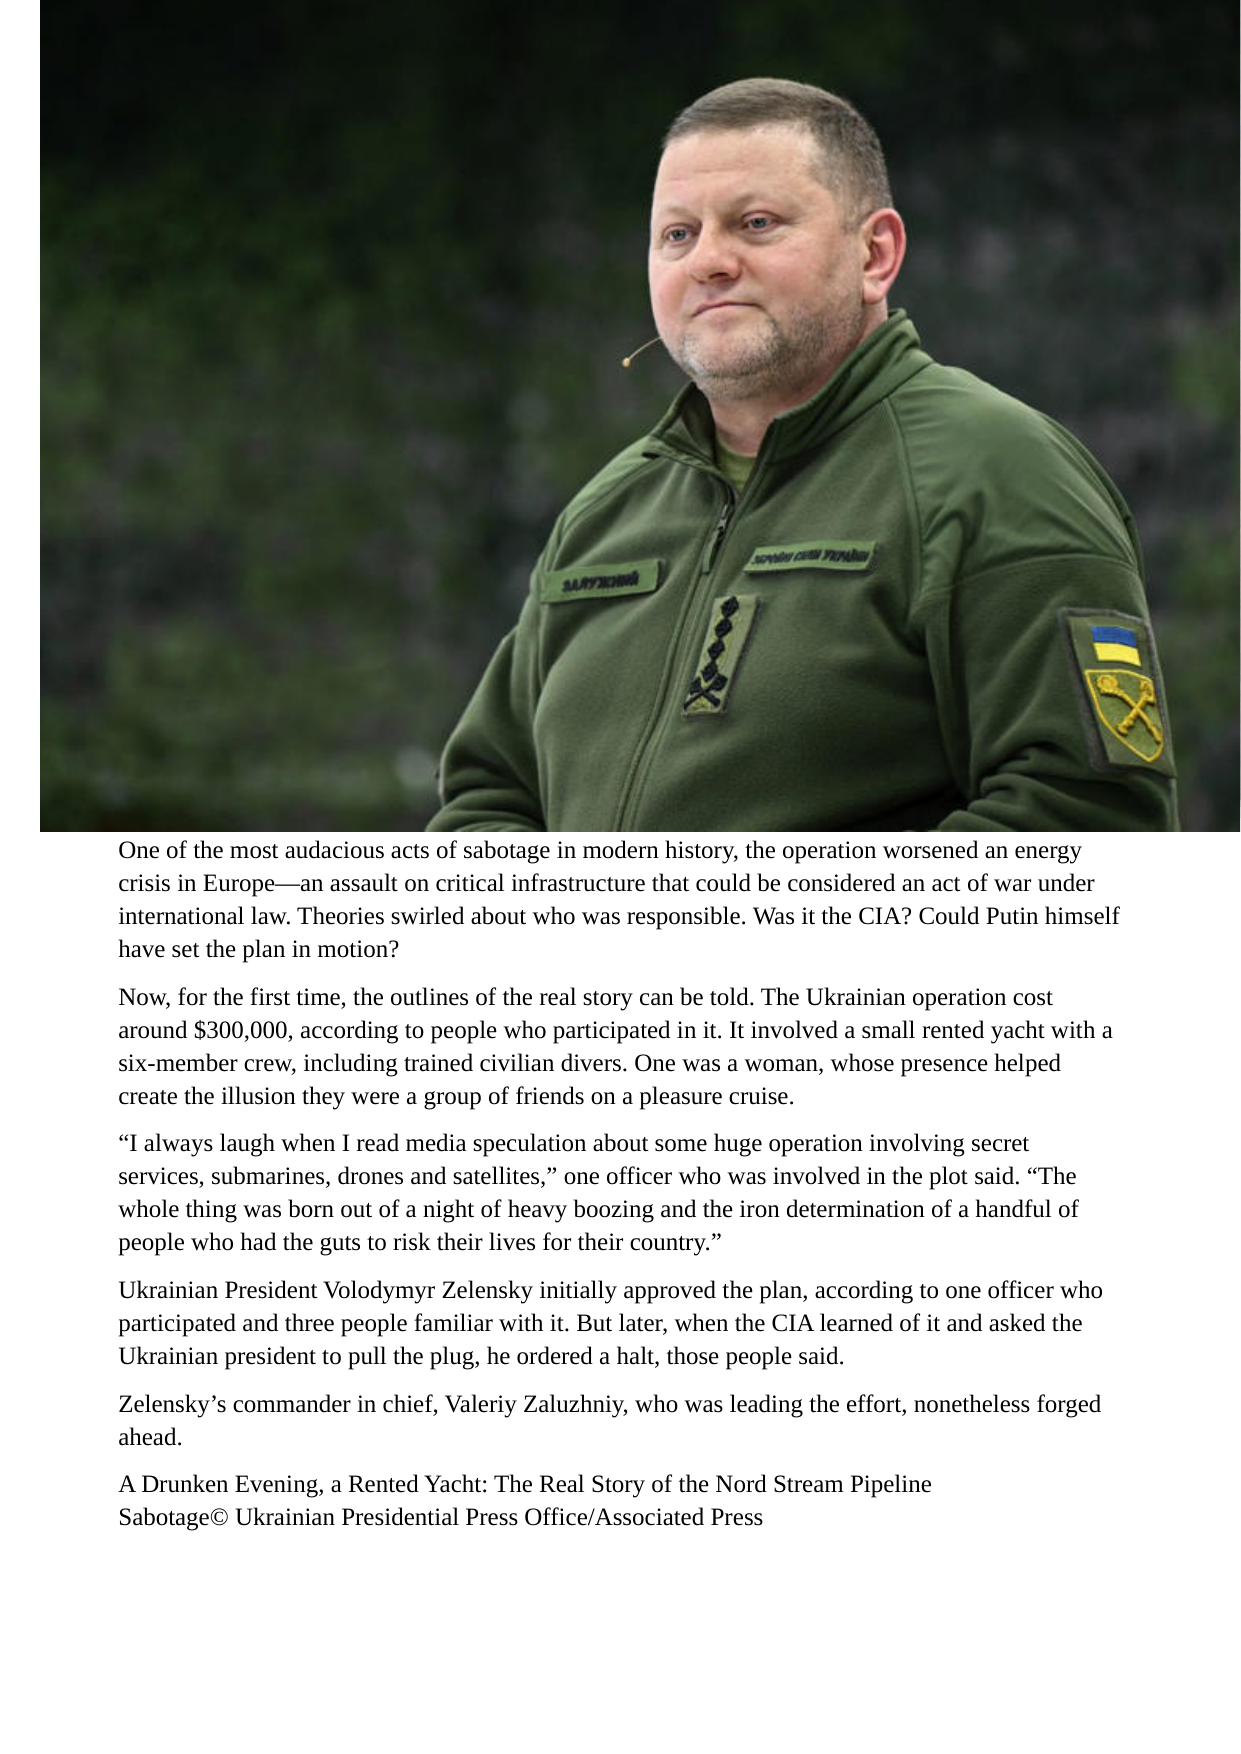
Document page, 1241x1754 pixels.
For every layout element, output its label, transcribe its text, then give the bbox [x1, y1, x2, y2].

text Zelensky’s commander in chief, Valeriy Zaluzhniy, who was leading the effort, nonetheless forged ahead. [118, 1389, 1122, 1450]
text “I always laugh when I read media speculation about some huge operation involving secret services, submarines, drones and satellites,” one officer who was involved in the plot said. “The whole thing was born out of a night of heavy boozing and the iron determination of a handful of people who had the guts to risk their lives for their country.” [118, 1128, 1122, 1256]
text Now, for the first time, the outlines of the real story can be told. The Ukrainian operation cost around $300,000, according to people who participated in it. It involved a small rented yacht with a six-member crew, including trained civilian divers. One was a woman, whose presence helped create the illusion they were a group of friends on a pleasure cruise. [118, 982, 1122, 1109]
text Ukrainian President Volodymyr Zelensky initially approved the plan, according to one officer who participated and three people familiar with it. But later, when the CIA learned of it and asked the Ukrainian president to pull the plug, he ordered a halt, those people said. [118, 1275, 1122, 1370]
text A Drunken Evening, a Rented Yacht: The Real Story of the Nord Stream Pipeline Sabotage© Ukrainian Presidential Press Office/Associated Press [118, 1469, 1122, 1531]
text One of the most audacious acts of sabotage in modern history, the operation worsened an energy crisis in Europe—an assault on critical infrastructure that could be considered an act of war under international law. Theories swirled about who was responsible. Was it the CIA? Could Putin himself have set the plan in motion? [118, 835, 1122, 963]
picture [40, 0, 1241, 832]
